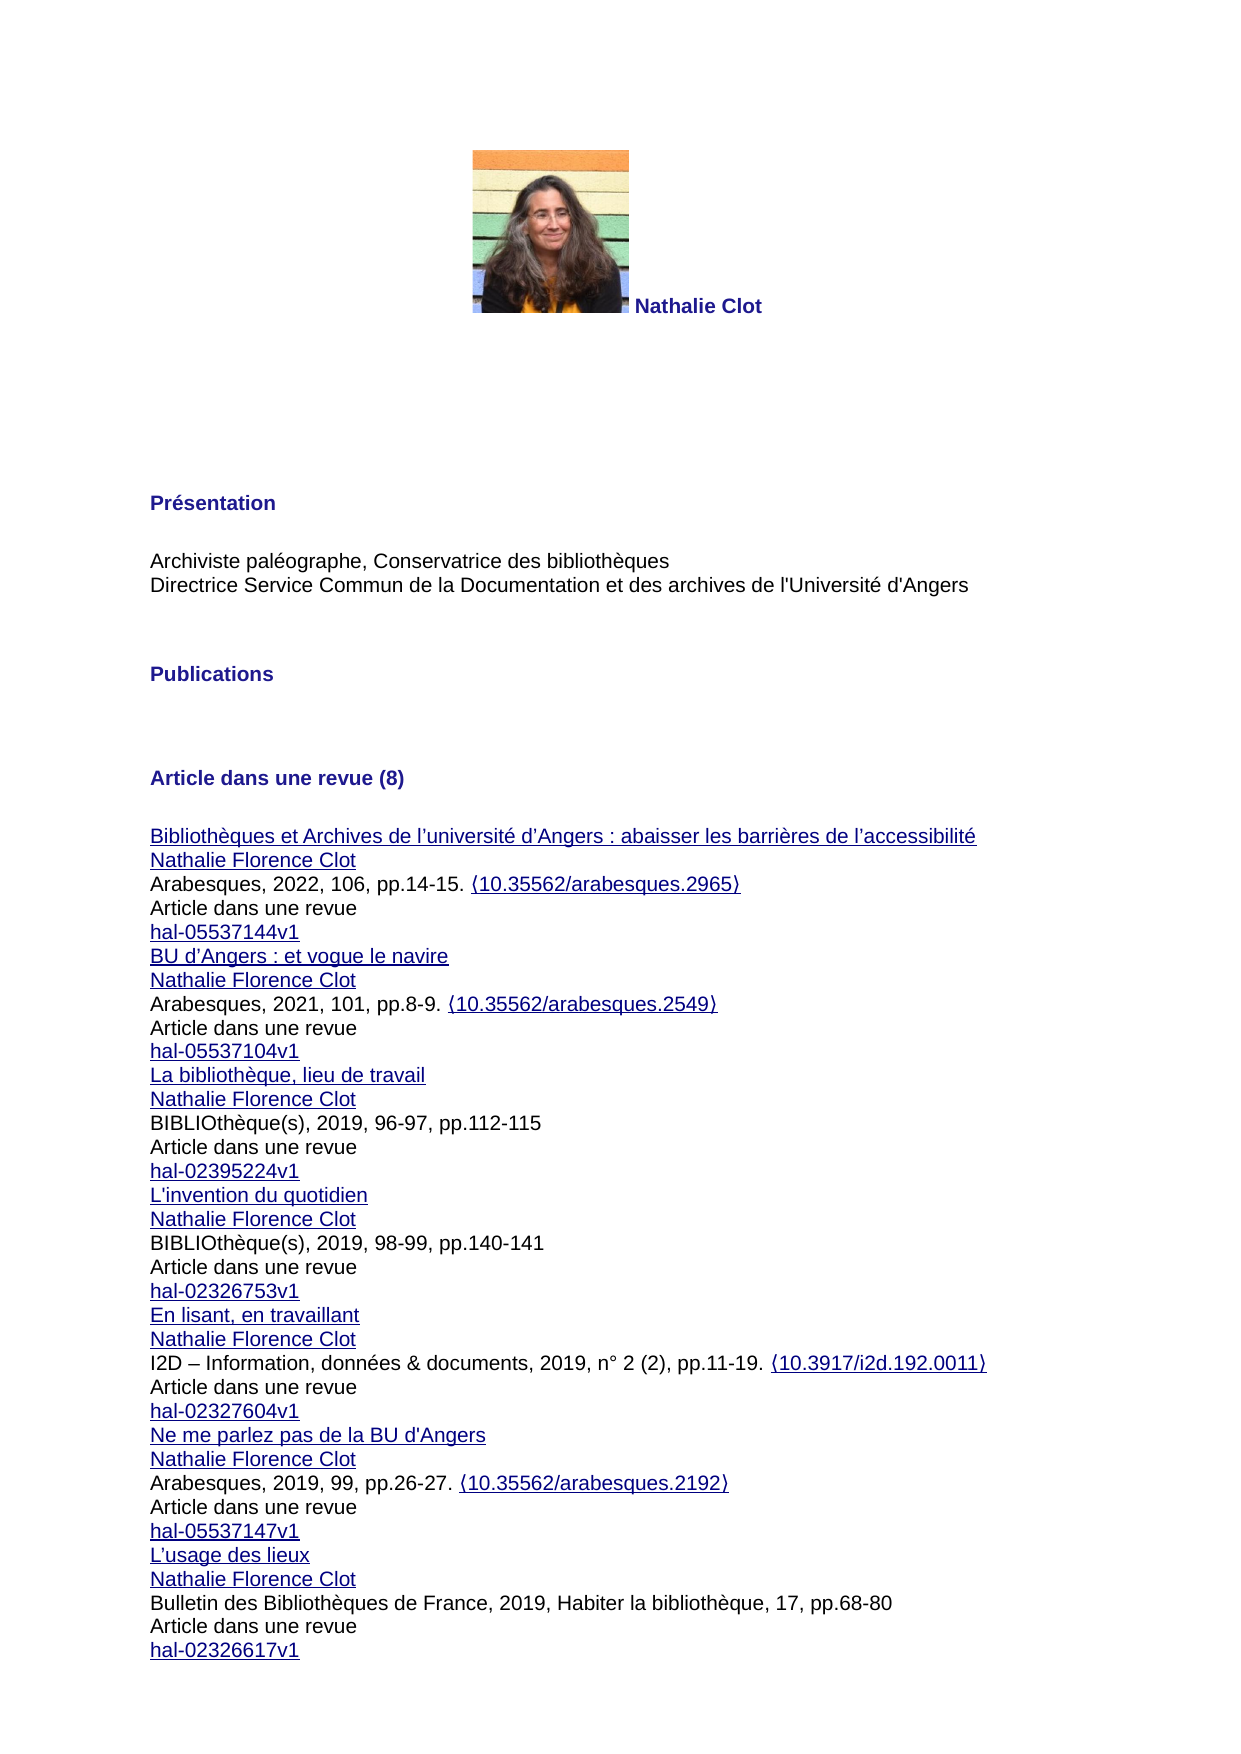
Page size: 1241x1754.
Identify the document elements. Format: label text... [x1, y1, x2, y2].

text Directrice Service Commun de la Documentation et des archives de l'Université d'Angers [150, 573, 1090, 597]
text Archiviste paléographe, Conservatrice des bibliothèques [150, 549, 1090, 573]
table_cell L'invention du quotidien Nathalie Florence Clot BIBLIOthèque(s), 2019, 98-99, pp.140-141 Article dans une revue hal-02326753v1 [150, 1183, 1090, 1303]
table_cell La bibliothèque, lieu de travail Nathalie Florence Clot BIBLIOthèque(s), 2019, 96-97, pp.112-115 Article dans une revue hal-02395224v1 [150, 1063, 1090, 1183]
subtitle Article dans une revue (8) [150, 765, 1090, 789]
subtitle Nathalie Clot [150, 150, 1090, 317]
table_cell BU d’Angers : et vogue le navire Nathalie Florence Clot Arabesques, 2021, 101, pp.8-9. ⟨10.35562/arabesques.2549⟩ Article dans une revue hal-05537104v1 [150, 944, 1090, 1063]
subtitle Présentation [150, 490, 1090, 514]
table_cell L’usage des lieux Nathalie Florence Clot Bulletin des Bibliothèques de France, 2019, Habiter la bibliothèque, 17, pp.68-80 Article dans une revue hal-02326617v1 [150, 1543, 1090, 1662]
picture [472, 150, 629, 313]
table_cell Ne me parlez pas de la BU d'Angers Nathalie Florence Clot Arabesques, 2019, 99, pp.26-27. ⟨10.35562/arabesques.2192⟩ Article dans une revue hal-05537147v1 [150, 1423, 1090, 1542]
table_header Bibliothèques et Archives de l’université d’Angers : abaisser les barrières de l’accessibilité Nathalie Florence Clot Arabesques, 2022, 106, pp.14-15. ⟨10.35562/arabesques.2965⟩ Article dans une revue hal-05537144v1 [150, 824, 1090, 943]
table_cell En lisant, en travaillant Nathalie Florence Clot I2D – Information, données & documents, 2019, n° 2 (2), pp.11-19. ⟨10.3917/i2d.192.0011⟩ Article dans une revue hal-02327604v1 [150, 1303, 1090, 1423]
subtitle Publications [150, 662, 1090, 686]
